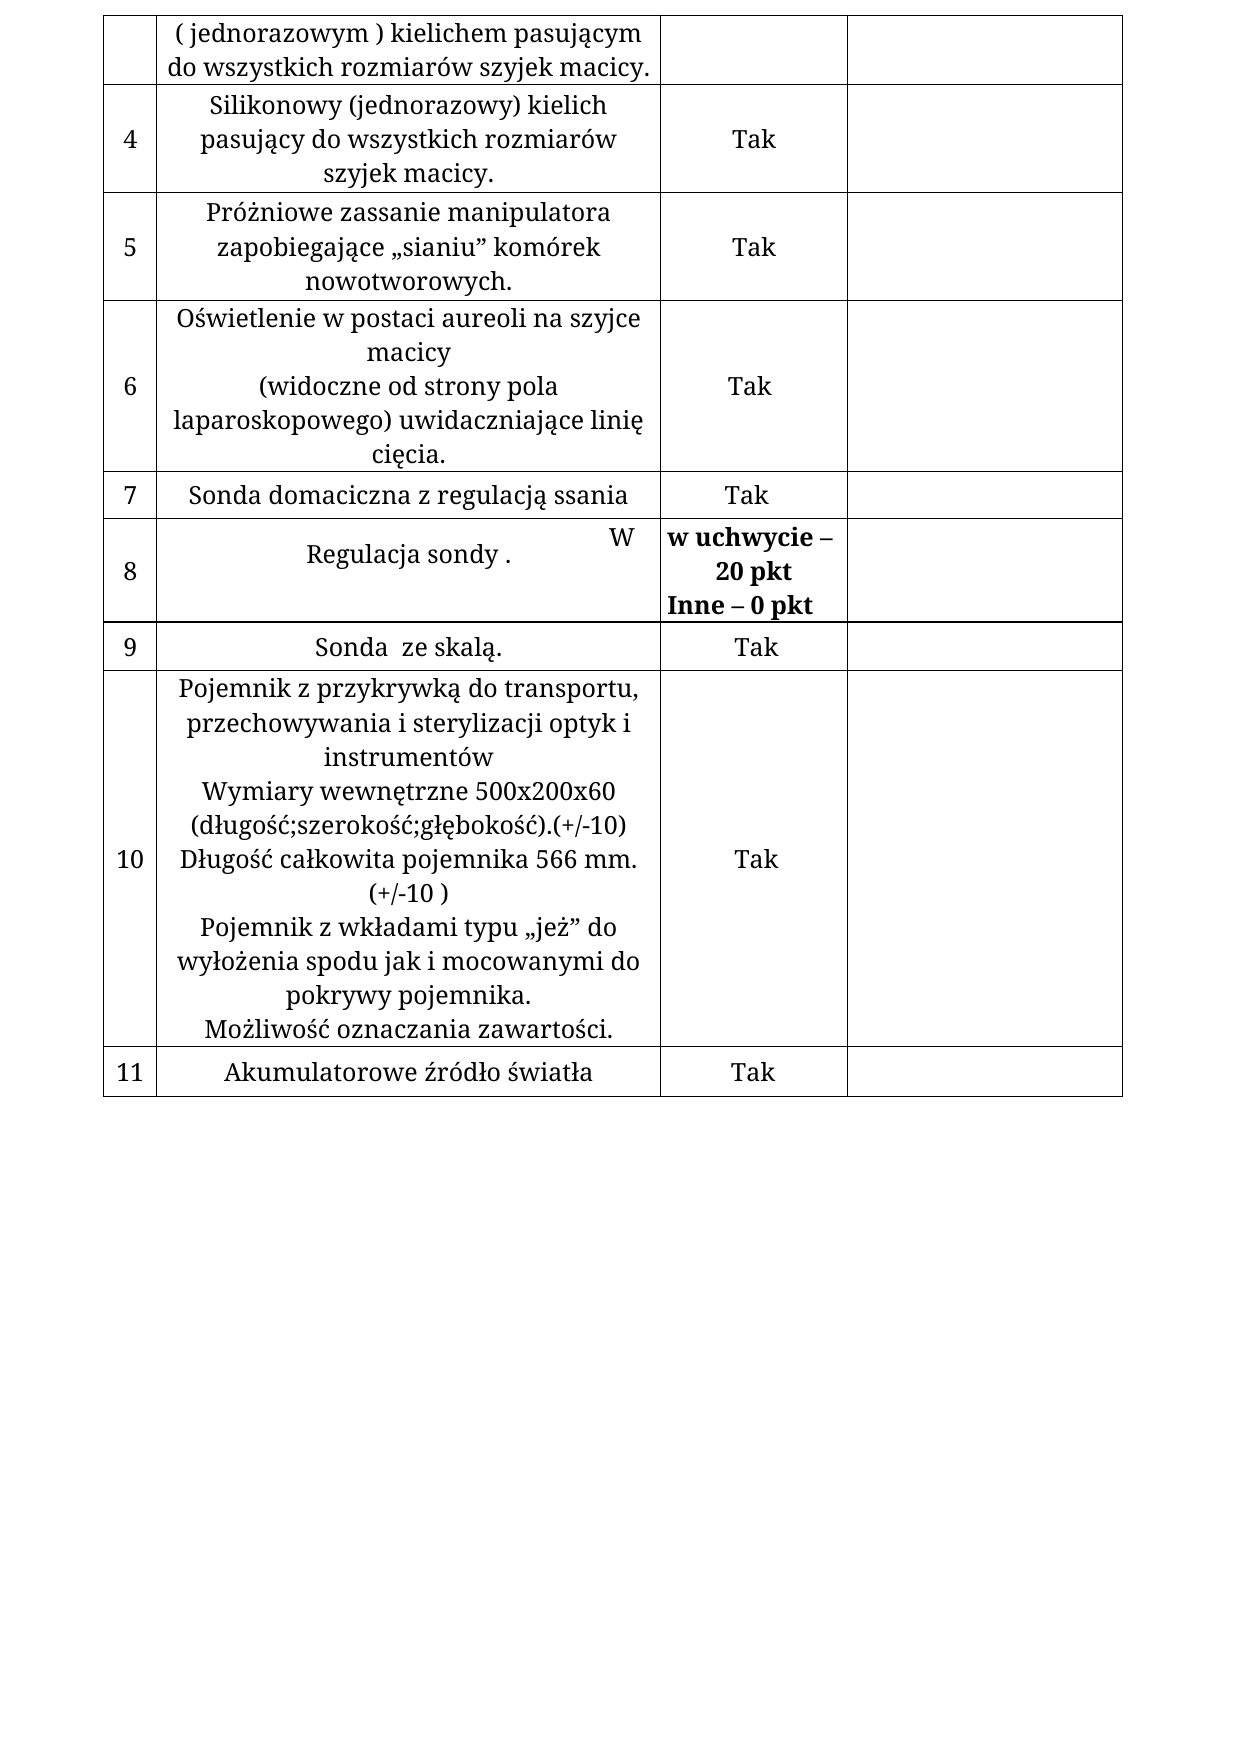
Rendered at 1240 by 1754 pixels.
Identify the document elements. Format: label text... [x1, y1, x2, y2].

table_cell Regulacja sondy . [157, 519, 660, 621]
table_cell Pojemnik z przykrywką do transportu, przechowywania i sterylizacji optyk i instrumentów Wymiary wewnętrzne 500x200x60 (długość;szerokość;głębokość).(+/-10) Długość całkowita pojemnika 566 mm.(+/-10 ) Pojemnik z wkładami typu „jeż” do wyłożenia spodu jak i mocowanymi do pokrywy pojemnika. Możliwość oznaczania zawartości. [157, 671, 660, 1046]
table_cell 4 [104, 85, 156, 192]
table_cell 8 [104, 519, 156, 621]
table_cell [848, 671, 1122, 1046]
table_cell [104, 1097, 157, 1131]
table_cell 5 [104, 193, 156, 299]
table_cell Silikonowy (jednorazowy) kielich pasujący do wszystkich rozmiarów szyjek macicy. [157, 85, 660, 192]
table_cell Tak [661, 671, 847, 1046]
table_cell 10 [104, 671, 156, 1046]
table_cell Akumulatorowe źródło światła [157, 1047, 660, 1096]
table_cell [848, 16, 1122, 84]
table_cell 9 [104, 623, 156, 670]
table_cell Oświetlenie w postaci aureoli na szyjce macicy (widoczne od strony pola laparoskopowego) uwidaczniające linię cięcia. [157, 301, 660, 471]
table_cell [848, 301, 1122, 471]
table_cell [104, 1131, 157, 1165]
table_cell [848, 1047, 1122, 1096]
table_cell [661, 1097, 847, 1131]
table_cell [848, 85, 1122, 192]
table_cell Tak [661, 623, 847, 670]
table_cell 6 [104, 301, 156, 471]
table_cell Sonda ze skalą. [157, 623, 660, 670]
table_cell [661, 16, 847, 84]
table_cell 11 [104, 1047, 156, 1096]
table_cell Tak [661, 193, 847, 299]
table_cell Tak [661, 1047, 847, 1096]
table_cell [848, 193, 1122, 299]
table_cell [847, 1097, 1122, 1131]
table_cell [104, 16, 156, 84]
table_cell Tak [661, 85, 847, 192]
table_cell Tak [661, 472, 847, 518]
table_cell W w uchwycie – 20 pkt Inne – 0 pkt [661, 519, 847, 621]
table_cell Sonda domaciczna z regulacją ssania [157, 472, 660, 518]
table_cell [661, 1131, 847, 1165]
table_cell ( jednorazowym ) kielichem pasującym do wszystkich rozmiarów szyjek macicy. [157, 16, 660, 84]
table_cell [847, 1131, 1122, 1165]
table_cell Tak [661, 301, 847, 471]
table_cell [157, 1131, 661, 1165]
table_cell [848, 623, 1122, 670]
table_cell 7 [104, 472, 156, 518]
table_cell Próżniowe zassanie manipulatora zapobiegające „sianiu” komórek nowotworowych. [157, 193, 660, 299]
table_cell [157, 1097, 661, 1131]
table_cell [848, 472, 1122, 518]
table_cell [848, 519, 1122, 621]
